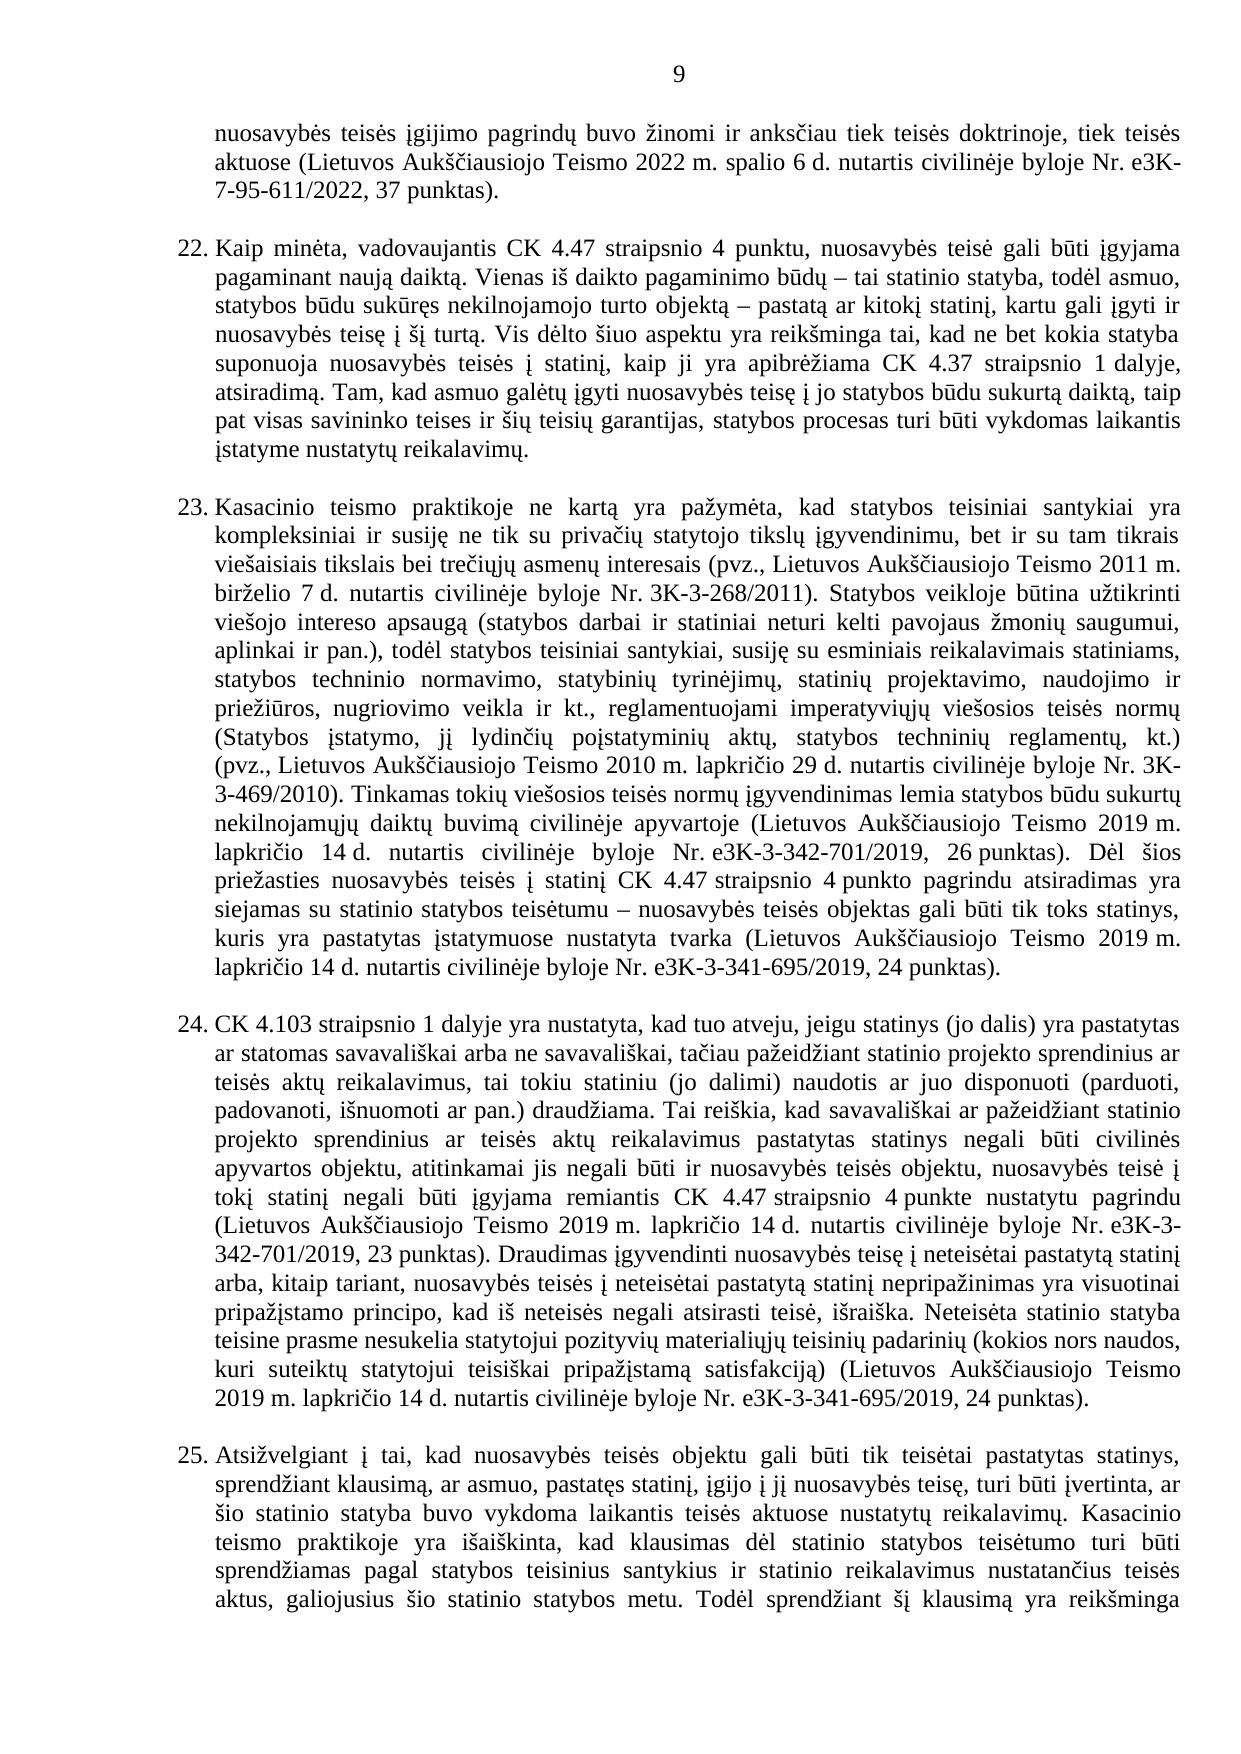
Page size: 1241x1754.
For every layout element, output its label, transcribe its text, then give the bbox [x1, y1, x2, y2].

text 23. Kasacinio teismo praktikoje ne kartą yra pažymėta, kad statybos teisiniai santykiai yra kompleksiniai ir susiję ne tik su privačių statytojo tikslų įgyvendinimu, bet ir su tam tikrais viešaisiais tikslais bei trečiųjų asmenų interesais (pvz., Lietuvos Aukščiausiojo Teismo 2011 m. birželio 7 d. nutartis civilinėje byloje Nr. 3K-3-268/2011). Statybos veikloje būtina užtikrinti viešojo intereso apsaugą (statybos darbai ir statiniai neturi kelti pavojaus žmonių saugumui, aplinkai ir pan.), todėl statybos teisiniai santykiai, susiję su esminiais reikalavimais statiniams, statybos techninio normavimo, statybinių tyrinėjimų, statinių projektavimo, naudojimo ir priežiūros, nugriovimo veikla ir kt., reglamentuojami imperatyviųjų viešosios teisės normų (Statybos įstatymo, jį lydinčių poįstatyminių aktų, statybos techninių reglamentų, kt.) (pvz., Lietuvos Aukščiausiojo Teismo 2010 m. lapkričio 29 d. nutartis civilinėje byloje Nr. 3K-3-469/2010). Tinkamas tokių viešosios teisės normų įgyvendinimas lemia statybos būdu sukurtų nekilnojamųjų daiktų buvimą civilinėje apyvartoje (Lietuvos Aukščiausiojo Teismo 2019 m. lapkričio 14 d. nutartis civilinėje byloje Nr. e3K-3-342-701/2019, 26 punktas). Dėl šios priežasties nuosavybės teisės į statinį CK 4.47 straipsnio 4 punkto pagrindu atsiradimas yra siejamas su statinio statybos teisėtumu – nuosavybės teisės objektas gali būti tik toks statinys, kuris yra pastatytas įstatymuose nustatyta tvarka (Lietuvos Aukščiausiojo Teismo 2019 m. lapkričio 14 d. nutartis civilinėje byloje Nr. e3K-3-341-695/2019, 24 punktas). [177, 492, 1181, 981]
text nuosavybės teisės įgijimo pagrindų buvo žinomi ir anksčiau tiek teisės doktrinoje, tiek teisės aktuose (Lietuvos Aukščiausiojo Teismo 2022 m. spalio 6 d. nutartis civilinėje byloje Nr. e3K-7-95-611/2022, 37 punktas). [177, 118, 1181, 204]
text 22. Kaip minėta, vadovaujantis CK 4.47 straipsnio 4 punktu, nuosavybės teisė gali būti įgyjama pagaminant naują daiktą. Vienas iš daikto pagaminimo būdų – tai statinio statyba, todėl asmuo, statybos būdu sukūręs nekilnojamojo turto objektą – pastatą ar kitokį statinį, kartu gali įgyti ir nuosavybės teisę į šį turtą. Vis dėlto šiuo aspektu yra reikšminga tai, kad ne bet kokia statyba suponuoja nuosavybės teisės į statinį, kaip ji yra apibrėžiama CK 4.37 straipsnio 1 dalyje, atsiradimą. Tam, kad asmuo galėtų įgyti nuosavybės teisę į jo statybos būdu sukurtą daiktą, taip pat visas savininko teises ir šių teisių garantijas, statybos procesas turi būti vykdomas laikantis įstatyme nustatytų reikalavimų. [177, 233, 1181, 463]
text 24. CK 4.103 straipsnio 1 dalyje yra nustatyta, kad tuo atveju, jeigu statinys (jo dalis) yra pastatytas ar statomas savavališkai arba ne savavališkai, tačiau pažeidžiant statinio projekto sprendinius ar teisės aktų reikalavimus, tai tokiu statiniu (jo dalimi) naudotis ar juo disponuoti (parduoti, padovanoti, išnuomoti ar pan.) draudžiama. Tai reiškia, kad savavališkai ar pažeidžiant statinio projekto sprendinius ar teisės aktų reikalavimus pastatytas statinys negali būti civilinės apyvartos objektu, atitinkamai jis negali būti ir nuosavybės teisės objektu, nuosavybės teisė į tokį statinį negali būti įgyjama remiantis CK 4.47 straipsnio 4 punkte nustatytu pagrindu (Lietuvos Aukščiausiojo Teismo 2019 m. lapkričio 14 d. nutartis civilinėje byloje Nr. e3K-3-342-701/2019, 23 punktas). Draudimas įgyvendinti nuosavybės teisę į neteisėtai pastatytą statinį arba, kitaip tariant, nuosavybės teisės į neteisėtai pastatytą statinį nepripažinimas yra visuotinai pripažįstamo principo, kad iš neteisės negali atsirasti teisė, išraiška. Neteisėta statinio statyba teisine prasme nesukelia statytojui pozityvių materialiųjų teisinių padarinių (kokios nors naudos, kuri suteiktų statytojui teisiškai pripažįstamą satisfakciją) (Lietuvos Aukščiausiojo Teismo 2019 m. lapkričio 14 d. nutartis civilinėje byloje Nr. e3K-3-341-695/2019, 24 punktas). [177, 1009, 1181, 1412]
text 25. Atsižvelgiant į tai, kad nuosavybės teisės objektu gali būti tik teisėtai pastatytas statinys, sprendžiant klausimą, ar asmuo, pastatęs statinį, įgijo į jį nuosavybės teisę, turi būti įvertinta, ar šio statinio statyba buvo vykdoma laikantis teisės aktuose nustatytų reikalavimų. Kasacinio teismo praktikoje yra išaiškinta, kad klausimas dėl statinio statybos teisėtumo turi būti sprendžiamas pagal statybos teisinius santykius ir statinio reikalavimus nustatančius teisės aktus, galiojusius šio statinio statybos metu. Todėl sprendžiant šį klausimą yra reikšminga [177, 1441, 1181, 1613]
